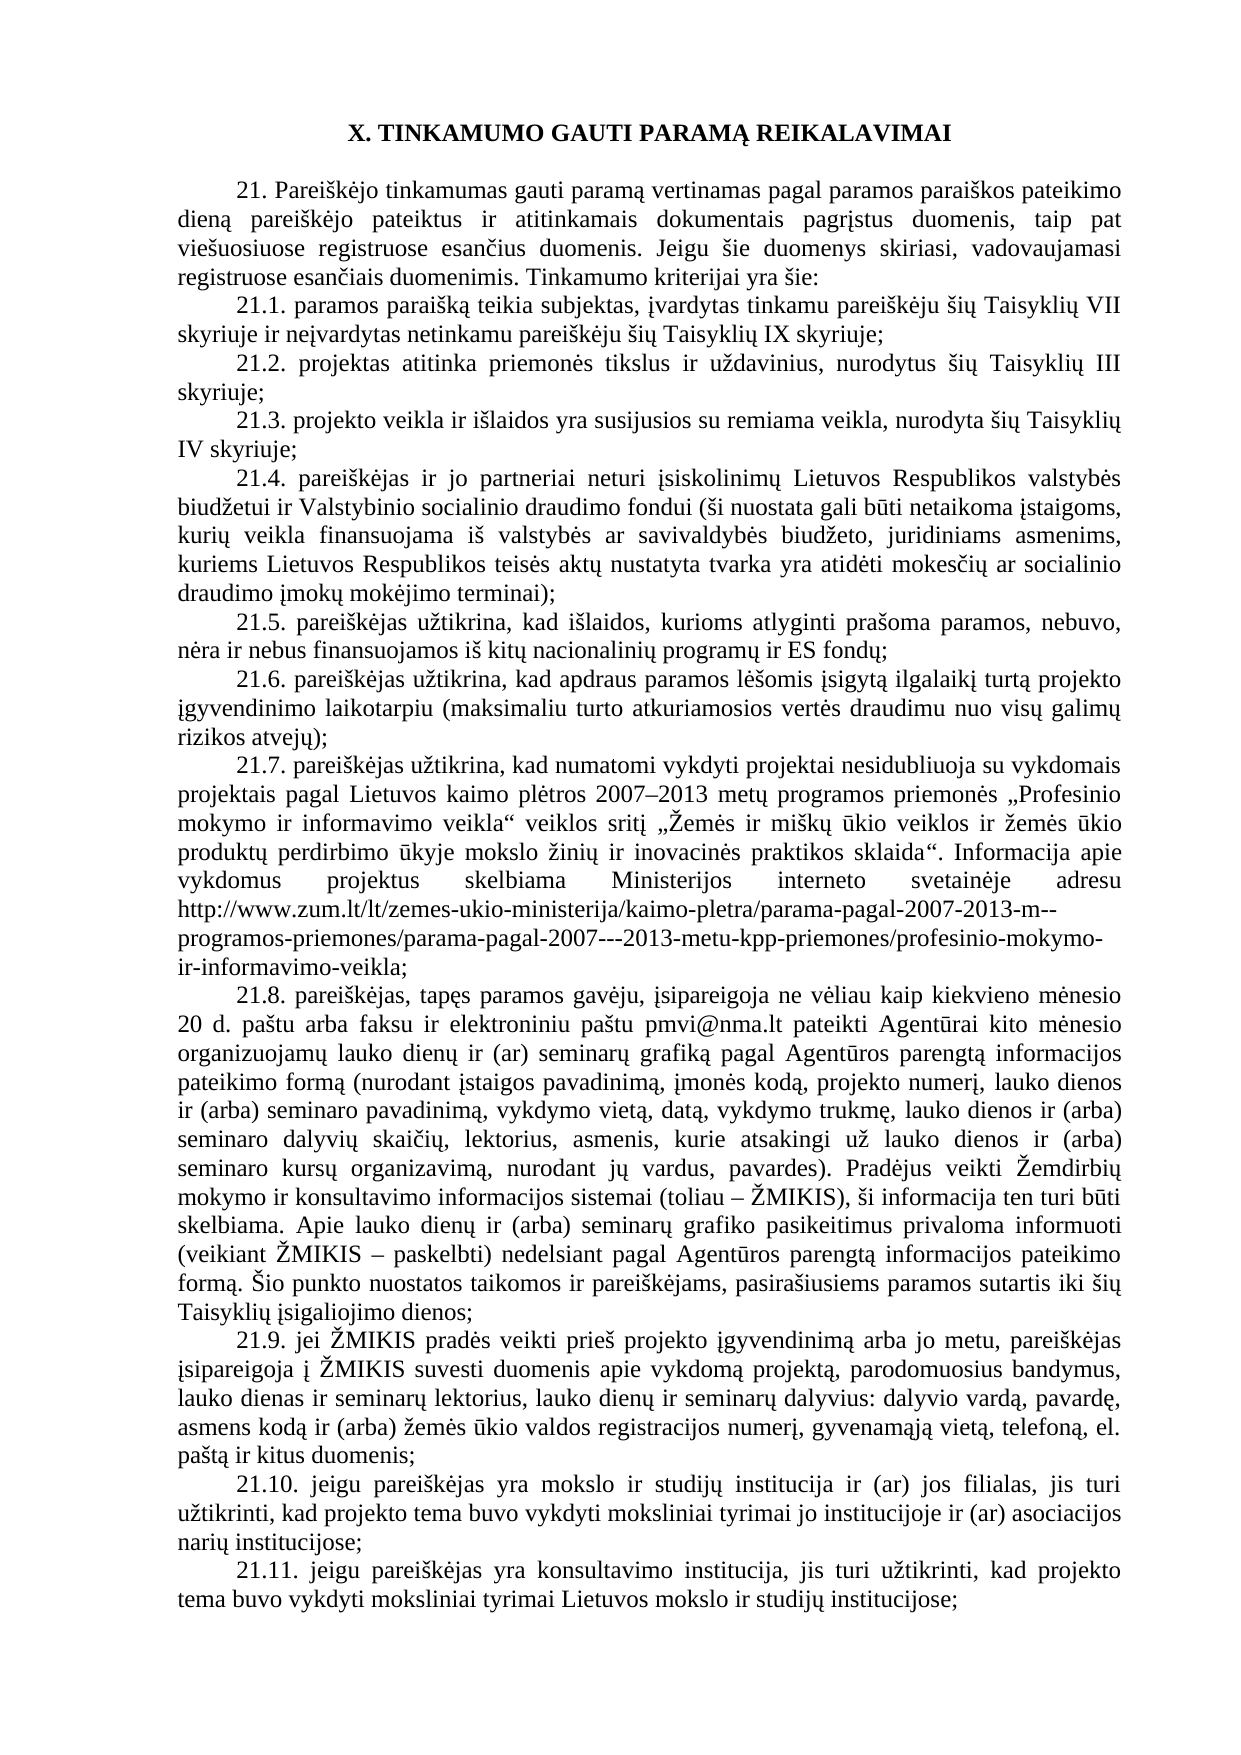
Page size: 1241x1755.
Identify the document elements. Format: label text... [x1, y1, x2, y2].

text 21.7. pareiškėjas užtikrina, kad numatomi vykdyti projektai nesidubliuoja su vykdomais projektais pagal Lietuvos kaimo plėtros 2007–2013 metų programos priemonės „Profesinio mokymo ir informavimo veikla“ veiklos sritį „Žemės ir miškų ūkio veiklos ir žemės ūkio produktų perdirbimo ūkyje mokslo žinių ir inovacinės praktikos sklaida“. Informacija apie vykdomus projektus skelbiama Ministerijos interneto svetainėje adresu http://www.zum.lt/lt/zemes-ukio-ministerija/kaimo-pletra/parama-pagal-2007-2013-m--programos-priemones/parama-pagal-2007---2013-metu-kpp-priemones/profesinio-mokymo-ir-informavimo-veikla; [177, 751, 1122, 981]
text 21.6. pareiškėjas užtikrina, kad apdraus paramos lėšomis įsigytą ilgalaikį turtą projekto įgyvendinimo laikotarpiu (maksimaliu turto atkuriamosios vertės draudimu nuo visų galimų rizikos atvejų); [177, 664, 1122, 751]
text 21.11. jeigu pareiškėjas yra konsultavimo institucija, jis turi užtikrinti, kad projekto tema buvo vykdyti moksliniai tyrimai Lietuvos mokslo ir studijų institucijose; [177, 1556, 1122, 1613]
text 21.2. projektas atitinka priemonės tikslus ir uždavinius, nurodytus šių Taisyklių III skyriuje; [177, 348, 1122, 406]
text 21. Pareiškėjo tinkamumas gauti paramą vertinamas pagal paramos paraiškos pateikimo dieną pareiškėjo pateiktus ir atitinkamais dokumentais pagrįstus duomenis, taip pat viešuosiuose registruose esančius duomenis. Jeigu šie duomenys skiriasi, vadovaujamasi registruose esančiais duomenimis. Tinkamumo kriterijai yra šie: [177, 176, 1122, 291]
text 21.3. projekto veikla ir išlaidos yra susijusios su remiama veikla, nurodyta šių Taisyklių IV skyriuje; [177, 406, 1122, 463]
text 21.1. paramos paraišką teikia subjektas, įvardytas tinkamu pareiškėju šių Taisyklių VII skyriuje ir neįvardytas netinkamu pareiškėju šių Taisyklių IX skyriuje; [177, 291, 1122, 348]
text 21.8. pareiškėjas, tapęs paramos gavėju, įsipareigoja ne vėliau kaip kiekvieno mėnesio 20 d. paštu arba faksu ir elektroniniu paštu pmvi@nma.lt pateikti Agentūrai kito mėnesio organizuojamų lauko dienų ir (ar) seminarų grafiką pagal Agentūros parengtą informacijos pateikimo formą (nurodant įstaigos pavadinimą, įmonės kodą, projekto numerį, lauko dienos ir (arba) seminaro pavadinimą, vykdymo vietą, datą, vykdymo trukmę, lauko dienos ir (arba) seminaro dalyvių skaičių, lektorius, asmenis, kurie atsakingi už lauko dienos ir (arba) seminaro kursų organizavimą, nurodant jų vardus, pavardes). Pradėjus veikti Žemdirbių mokymo ir konsultavimo informacijos sistemai (toliau – ŽMIKIS), ši informacija ten turi būti skelbiama. Apie lauko dienų ir (arba) seminarų grafiko pasikeitimus privaloma informuoti (veikiant ŽMIKIS – paskelbti) nedelsiant pagal Agentūros parengtą informacijos pateikimo formą. Šio punkto nuostatos taikomos ir pareiškėjams, pasirašiusiems paramos sutartis iki šių Taisyklių įsigaliojimo dienos; [177, 981, 1122, 1326]
text 21.4. pareiškėjas ir jo partneriai neturi įsiskolinimų Lietuvos Respublikos valstybės biudžetui ir Valstybinio socialinio draudimo fondui (ši nuostata gali būti netaikoma įstaigoms, kurių veikla finansuojama iš valstybės ar savivaldybės biudžeto, juridiniams asmenims, kuriems Lietuvos Respublikos teisės aktų nustatyta tvarka yra atidėti mokesčių ar socialinio draudimo įmokų mokėjimo terminai); [177, 463, 1122, 607]
text 21.5. pareiškėjas užtikrina, kad išlaidos, kurioms atlyginti prašoma paramos, nebuvo, nėra ir nebus finansuojamos iš kitų nacionalinių programų ir ES fondų; [177, 607, 1122, 664]
text X. TINKAMUMO gauti paramĄ REIKALAVIMAI [177, 118, 1122, 147]
text 21.9. jei ŽMIKIS pradės veikti prieš projekto įgyvendinimą arba jo metu, pareiškėjas įsipareigoja į ŽMIKIS suvesti duomenis apie vykdomą projektą, parodomuosius bandymus, lauko dienas ir seminarų lektorius, lauko dienų ir seminarų dalyvius: dalyvio vardą, pavardę, asmens kodą ir (arba) žemės ūkio valdos registracijos numerį, gyvenamąją vietą, telefoną, el. paštą ir kitus duomenis; [177, 1326, 1122, 1469]
text 21.10. jeigu pareiškėjas yra mokslo ir studijų institucija ir (ar) jos filialas, jis turi užtikrinti, kad projekto tema buvo vykdyti moksliniai tyrimai jo institucijoje ir (ar) asociacijos narių institucijose; [177, 1469, 1122, 1556]
